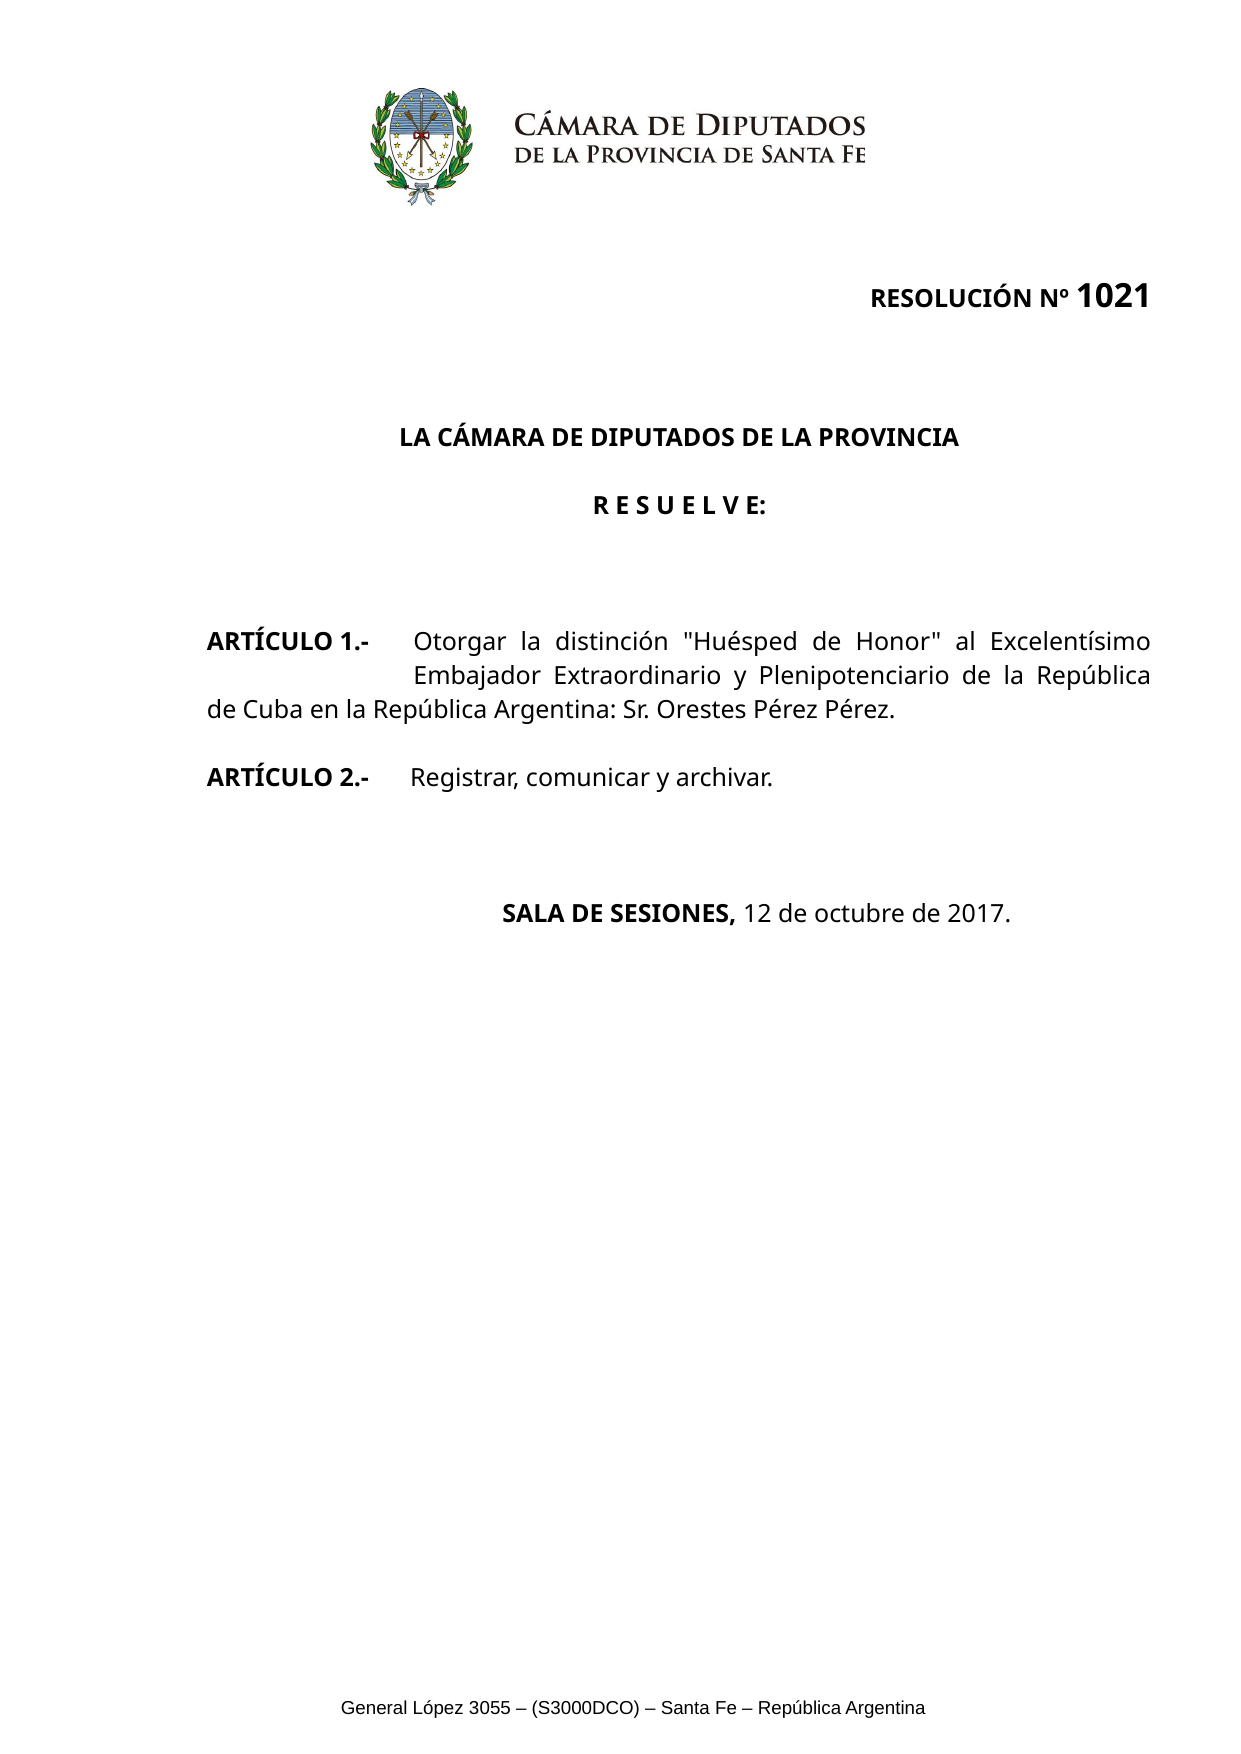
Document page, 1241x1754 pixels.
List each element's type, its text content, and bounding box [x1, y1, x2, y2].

table_header ARTÍCULO 2.- [207, 760, 410, 810]
text Registrar, comunicar y archivar. [410, 760, 1152, 794]
table_header ARTÍCULO 1.- [207, 624, 413, 674]
text Otorgar la distinción "Huésped de Honor" al Excelentísimo Embajador Extraordinario y Plenipotenciario de la República de Cuba en la República Argentina: Sr. Orestes Pérez Pérez. [207, 624, 1152, 726]
text R E S U E L V E: [207, 487, 1152, 521]
text LA CÁMARA DE DIPUTADOS DE LA PROVINCIA [207, 419, 1152, 453]
picture [370, 88, 866, 210]
text SALA DE SESIONES, 12 de octubre de 2017. [207, 896, 1152, 930]
text RESOLUCIÓN Nº 1021 [207, 272, 1152, 317]
